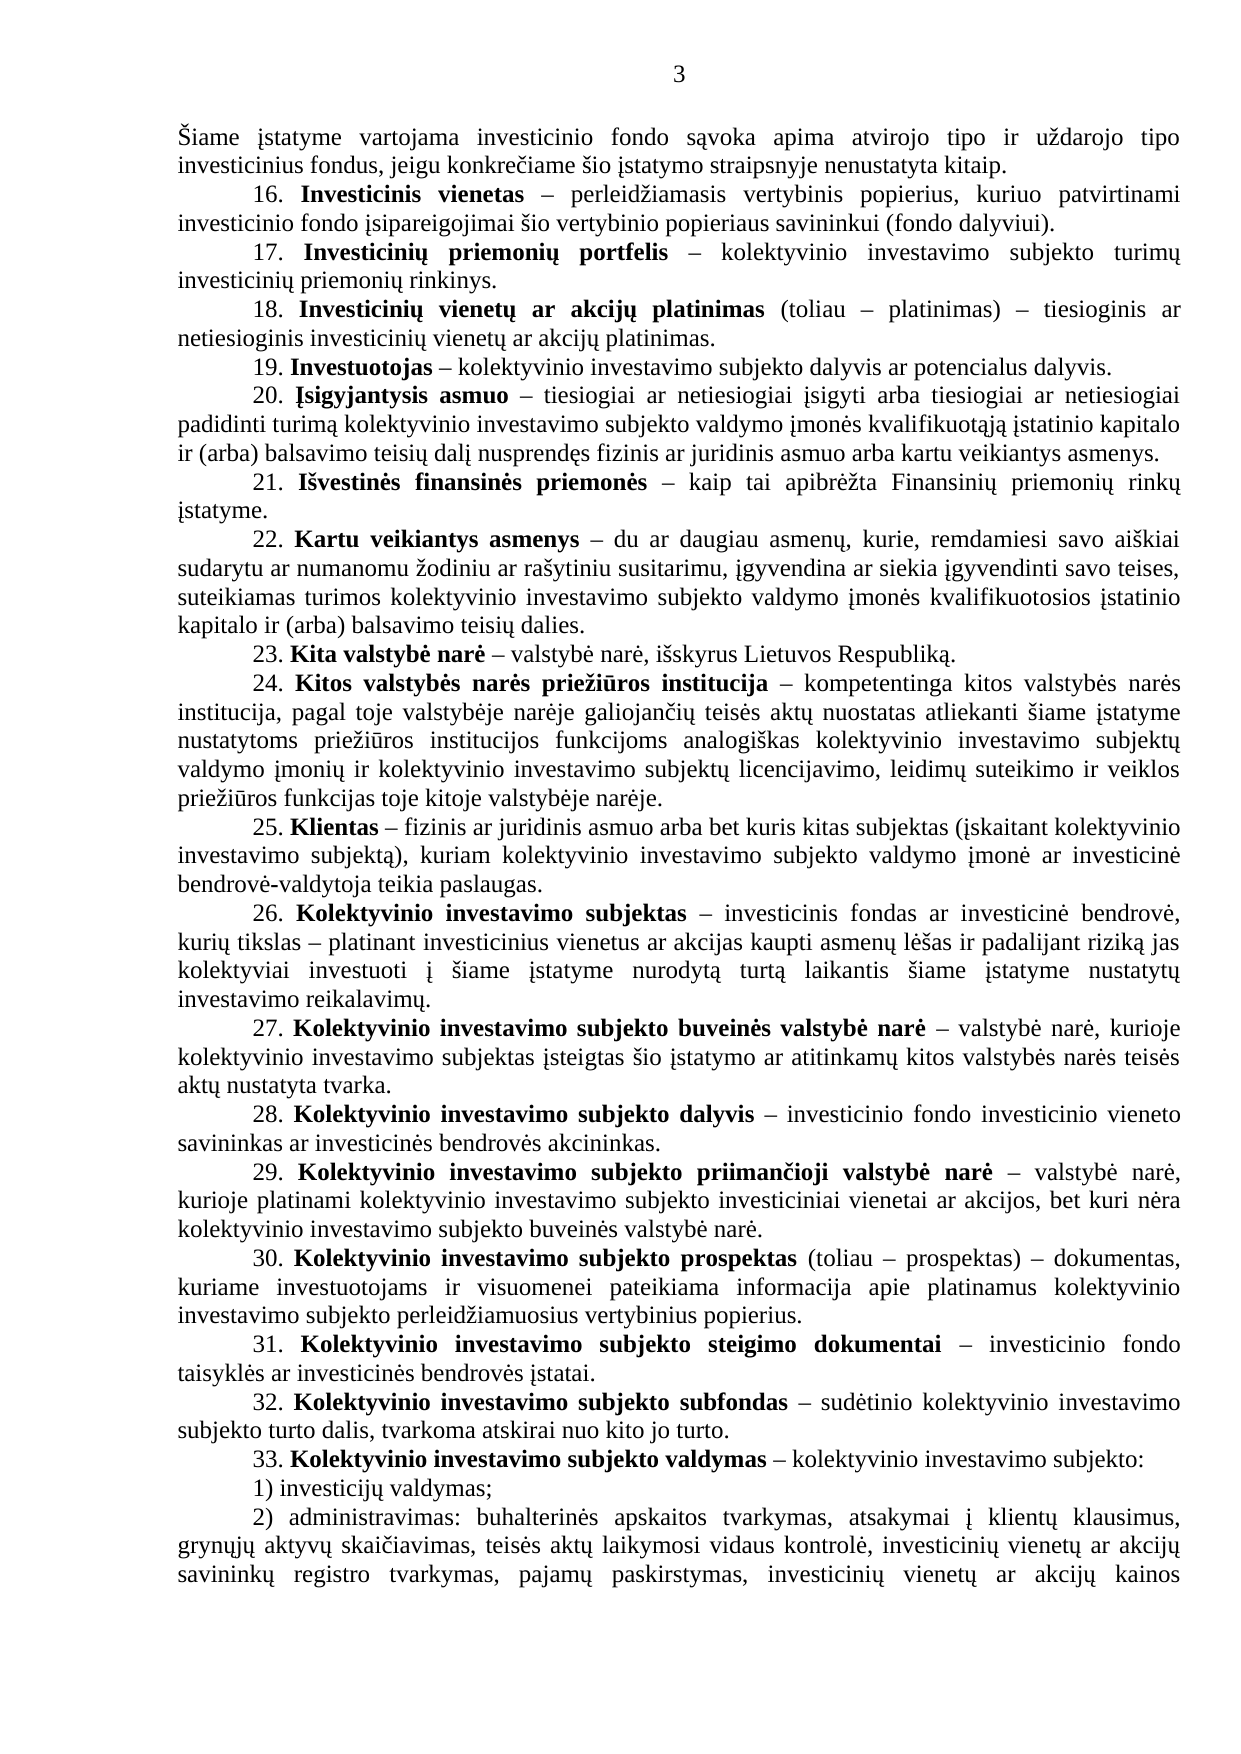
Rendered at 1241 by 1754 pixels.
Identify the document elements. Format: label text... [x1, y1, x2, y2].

text 18. Investicinių vienetų ar akcijų platinimas (toliau – platinimas) – tiesioginis ar netiesioginis investicinių vienetų ar akcijų platinimas. [177, 294, 1181, 352]
text Šiame įstatyme vartojama investicinio fondo sąvoka apima atvirojo tipo ir uždarojo tipo investicinius fondus, jeigu konkrečiame šio įstatymo straipsnyje nenustatyta kitaip. [177, 122, 1181, 179]
text 30. Kolektyvinio investavimo subjekto prospektas (toliau – prospektas) – dokumentas, kuriame investuotojams ir visuomenei pateikiama informacija apie platinamus kolektyvinio investavimo subjekto perleidžiamuosius vertybinius popierius. [177, 1243, 1181, 1329]
text 31. Kolektyvinio investavimo subjekto steigimo dokumentai – investicinio fondo taisyklės ar investicinės bendrovės įstatai. [177, 1329, 1181, 1387]
text 32. Kolektyvinio investavimo subjekto subfondas – sudėtinio kolektyvinio investavimo subjekto turto dalis, tvarkoma atskirai nuo kito jo turto. [177, 1387, 1181, 1444]
text 29. Kolektyvinio investavimo subjekto priimančioji valstybė narė – valstybė narė, kurioje platinami kolektyvinio investavimo subjekto investiciniai vienetai ar akcijos, bet kuri nėra kolektyvinio investavimo subjekto buveinės valstybė narė. [177, 1157, 1181, 1243]
text 25. Klientas – fizinis ar juridinis asmuo arba bet kuris kitas subjektas (įskaitant kolektyvinio investavimo subjektą), kuriam kolektyvinio investavimo subjekto valdymo įmonė ar investicinė bendrovė-valdytoja teikia paslaugas. [177, 812, 1181, 898]
text 19. Investuotojas – kolektyvinio investavimo subjekto dalyvis ar potencialus dalyvis. [177, 352, 1181, 381]
text 24. Kitos valstybės narės priežiūros institucija – kompetentinga kitos valstybės narės institucija, pagal toje valstybėje narėje galiojančių teisės aktų nuostatas atliekanti šiame įstatyme nustatytoms priežiūros institucijos funkcijoms analogiškas kolektyvinio investavimo subjektų valdymo įmonių ir kolektyvinio investavimo subjektų licencijavimo, leidimų suteikimo ir veiklos priežiūros funkcijas toje kitoje valstybėje narėje. [177, 668, 1181, 812]
text 21. Išvestinės finansinės priemonės – kaip tai apibrėžta Finansinių priemonių rinkų įstatyme. [177, 467, 1181, 524]
text 23. Kita valstybė narė – valstybė narė, išskyrus Lietuvos Respubliką. [177, 639, 1181, 668]
text 2) administravimas: buhalterinės apskaitos tvarkymas, atsakymai į klientų klausimus, grynųjų aktyvų skaičiavimas, teisės aktų laikymosi vidaus kontrolė, investicinių vienetų ar akcijų savininkų registro tvarkymas, pajamų paskirstymas, investicinių vienetų ar akcijų kainos [177, 1502, 1181, 1588]
text 22. Kartu veikiantys asmenys – du ar daugiau asmenų, kurie, remdamiesi savo aiškiai sudarytu ar numanomu žodiniu ar rašytiniu susitarimu, įgyvendina ar siekia įgyvendinti savo teises, suteikiamas turimos kolektyvinio investavimo subjekto valdymo įmonės kvalifikuotosios įstatinio kapitalo ir (arba) balsavimo teisių dalies. [177, 524, 1181, 639]
text 26. Kolektyvinio investavimo subjektas – investicinis fondas ar investicinė bendrovė, kurių tikslas – platinant investicinius vienetus ar akcijas kaupti asmenų lėšas ir padalijant riziką jas kolektyviai investuoti į šiame įstatyme nurodytą turtą laikantis šiame įstatyme nustatytų investavimo reikalavimų. [177, 898, 1181, 1013]
text 28. Kolektyvinio investavimo subjekto dalyvis – investicinio fondo investicinio vieneto savininkas ar investicinės bendrovės akcininkas. [177, 1099, 1181, 1157]
text 16. Investicinis vienetas – perleidžiamasis vertybinis popierius, kuriuo patvirtinami investicinio fondo įsipareigojimai šio vertybinio popieriaus savininkui (fondo dalyviui). [177, 179, 1181, 237]
text 33. Kolektyvinio investavimo subjekto valdymas – kolektyvinio investavimo subjekto: [177, 1444, 1181, 1473]
text 1) investicijų valdymas; [177, 1473, 1181, 1502]
text 20. Įsigyjantysis asmuo – tiesiogiai ar netiesiogiai įsigyti arba tiesiogiai ar netiesiogiai padidinti turimą kolektyvinio investavimo subjekto valdymo įmonės kvalifikuotąją įstatinio kapitalo ir (arba) balsavimo teisių dalį nusprendęs fizinis ar juridinis asmuo arba kartu veikiantys asmenys. [177, 381, 1181, 467]
text 27. Kolektyvinio investavimo subjekto buveinės valstybė narė – valstybė narė, kurioje kolektyvinio investavimo subjektas įsteigtas šio įstatymo ar atitinkamų kitos valstybės narės teisės aktų nustatyta tvarka. [177, 1013, 1181, 1099]
text 17. Investicinių priemonių portfelis – kolektyvinio investavimo subjekto turimų investicinių priemonių rinkinys. [177, 237, 1181, 294]
